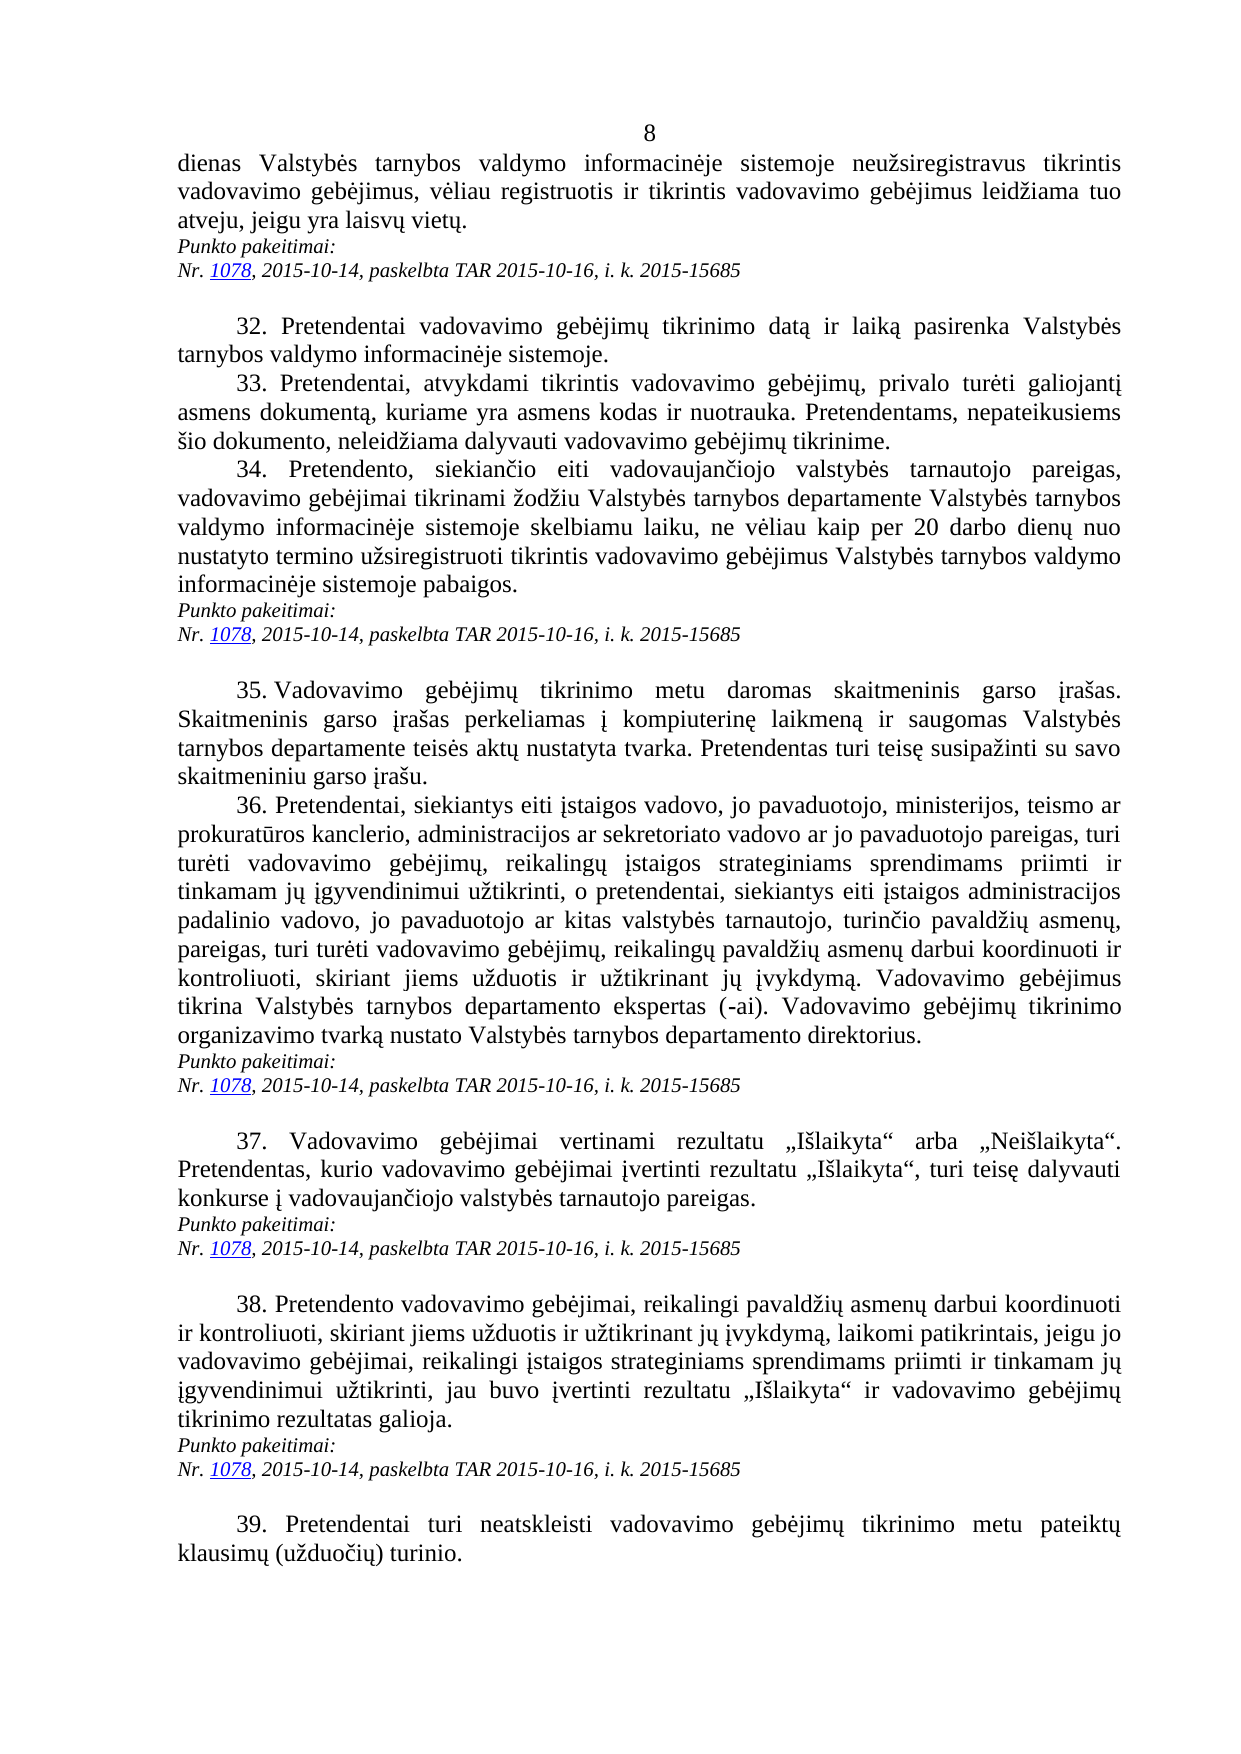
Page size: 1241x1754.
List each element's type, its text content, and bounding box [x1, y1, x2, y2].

text Punkto pakeitimai: [177, 1212, 1122, 1236]
text Punkto pakeitimai: [177, 1433, 1122, 1457]
text 38. Pretendento vadovavimo gebėjimai, reikalingi pavaldžių asmenų darbui koordinuoti ir kontroliuoti, skiriant jiems užduotis ir užtikrinant jų įvykdymą, laikomi patikrintais, jeigu jo vadovavimo gebėjimai, reikalingi įstaigos strateginiams sprendimams priimti ir tinkamam jų įgyvendinimui užtikrinti, jau buvo įvertinti rezultatu „Išlaikyta“ ir vadovavimo gebėjimų tikrinimo rezultatas galioja. [177, 1289, 1122, 1433]
text dienas Valstybės tarnybos valdymo informacinėje sistemoje neužsiregistravus tikrintis vadovavimo gebėjimus, vėliau registruotis ir tikrintis vadovavimo gebėjimus leidžiama tuo atveju, jeigu yra laisvų vietų. [177, 148, 1122, 234]
text Punkto pakeitimai: [177, 234, 1122, 258]
text 35. Vadovavimo gebėjimų tikrinimo metu daromas skaitmeninis garso įrašas. Skaitmeninis garso įrašas perkeliamas į kompiuterinę laikmeną ir saugomas Valstybės tarnybos departamente teisės aktų nustatyta tvarka. Pretendentas turi teisę susipažinti su savo skaitmeniniu garso įrašu. [177, 675, 1122, 790]
text 39. Pretendentai turi neatskleisti vadovavimo gebėjimų tikrinimo metu pateiktų klausimų (užduočių) turinio. [177, 1509, 1122, 1567]
text Punkto pakeitimai: [177, 598, 1122, 622]
text Nr. 1078, 2015-10-14, paskelbta TAR 2015-10-16, i. k. 2015-15685 [177, 1236, 1122, 1260]
text Nr. 1078, 2015-10-14, paskelbta TAR 2015-10-16, i. k. 2015-15685 [177, 1073, 1122, 1097]
text 36. Pretendentai, siekiantys eiti įstaigos vadovo, jo pavaduotojo, ministerijos, teismo ar prokuratūros kanclerio, administracijos ar sekretoriato vadovo ar jo pavaduotojo pareigas, turi turėti vadovavimo gebėjimų, reikalingų įstaigos strateginiams sprendimams priimti ir tinkamam jų įgyvendinimui užtikrinti, o pretendentai, siekiantys eiti įstaigos administracijos padalinio vadovo, jo pavaduotojo ar kitas valstybės tarnautojo, turinčio pavaldžių asmenų, pareigas, turi turėti vadovavimo gebėjimų, reikalingų pavaldžių asmenų darbui koordinuoti ir kontroliuoti, skiriant jiems užduotis ir užtikrinant jų įvykdymą. Vadovavimo gebėjimus tikrina Valstybės tarnybos departamento ekspertas (-ai). Vadovavimo gebėjimų tikrinimo organizavimo tvarką nustato Valstybės tarnybos departamento direktorius. [177, 790, 1122, 1049]
text 34. Pretendento, siekiančio eiti vadovaujančiojo valstybės tarnautojo pareigas, vadovavimo gebėjimai tikrinami žodžiu Valstybės tarnybos departamente Valstybės tarnybos valdymo informacinėje sistemoje skelbiamu laiku, ne vėliau kaip per 20 darbo dienų nuo nustatyto termino užsiregistruoti tikrintis vadovavimo gebėjimus Valstybės tarnybos valdymo informacinėje sistemoje pabaigos. [177, 454, 1122, 598]
text 32. Pretendentai vadovavimo gebėjimų tikrinimo datą ir laiką pasirenka Valstybės tarnybos valdymo informacinėje sistemoje. [177, 311, 1122, 368]
text Punkto pakeitimai: [177, 1049, 1122, 1073]
text Nr. 1078, 2015-10-14, paskelbta TAR 2015-10-16, i. k. 2015-15685 [177, 1457, 1122, 1481]
text Nr. 1078, 2015-10-14, paskelbta TAR 2015-10-16, i. k. 2015-15685 [177, 258, 1122, 282]
text 33. Pretendentai, atvykdami tikrintis vadovavimo gebėjimų, privalo turėti galiojantį asmens dokumentą, kuriame yra asmens kodas ir nuotrauka. Pretendentams, nepateikusiems šio dokumento, neleidžiama dalyvauti vadovavimo gebėjimų tikrinime. [177, 368, 1122, 454]
text Nr. 1078, 2015-10-14, paskelbta TAR 2015-10-16, i. k. 2015-15685 [177, 622, 1122, 646]
text 37. Vadovavimo gebėjimai vertinami rezultatu „Išlaikyta“ arba „Neišlaikyta“. Pretendentas, kurio vadovavimo gebėjimai įvertinti rezultatu „Išlaikyta“, turi teisę dalyvauti konkurse į vadovaujančiojo valstybės tarnautojo pareigas. [177, 1126, 1122, 1212]
